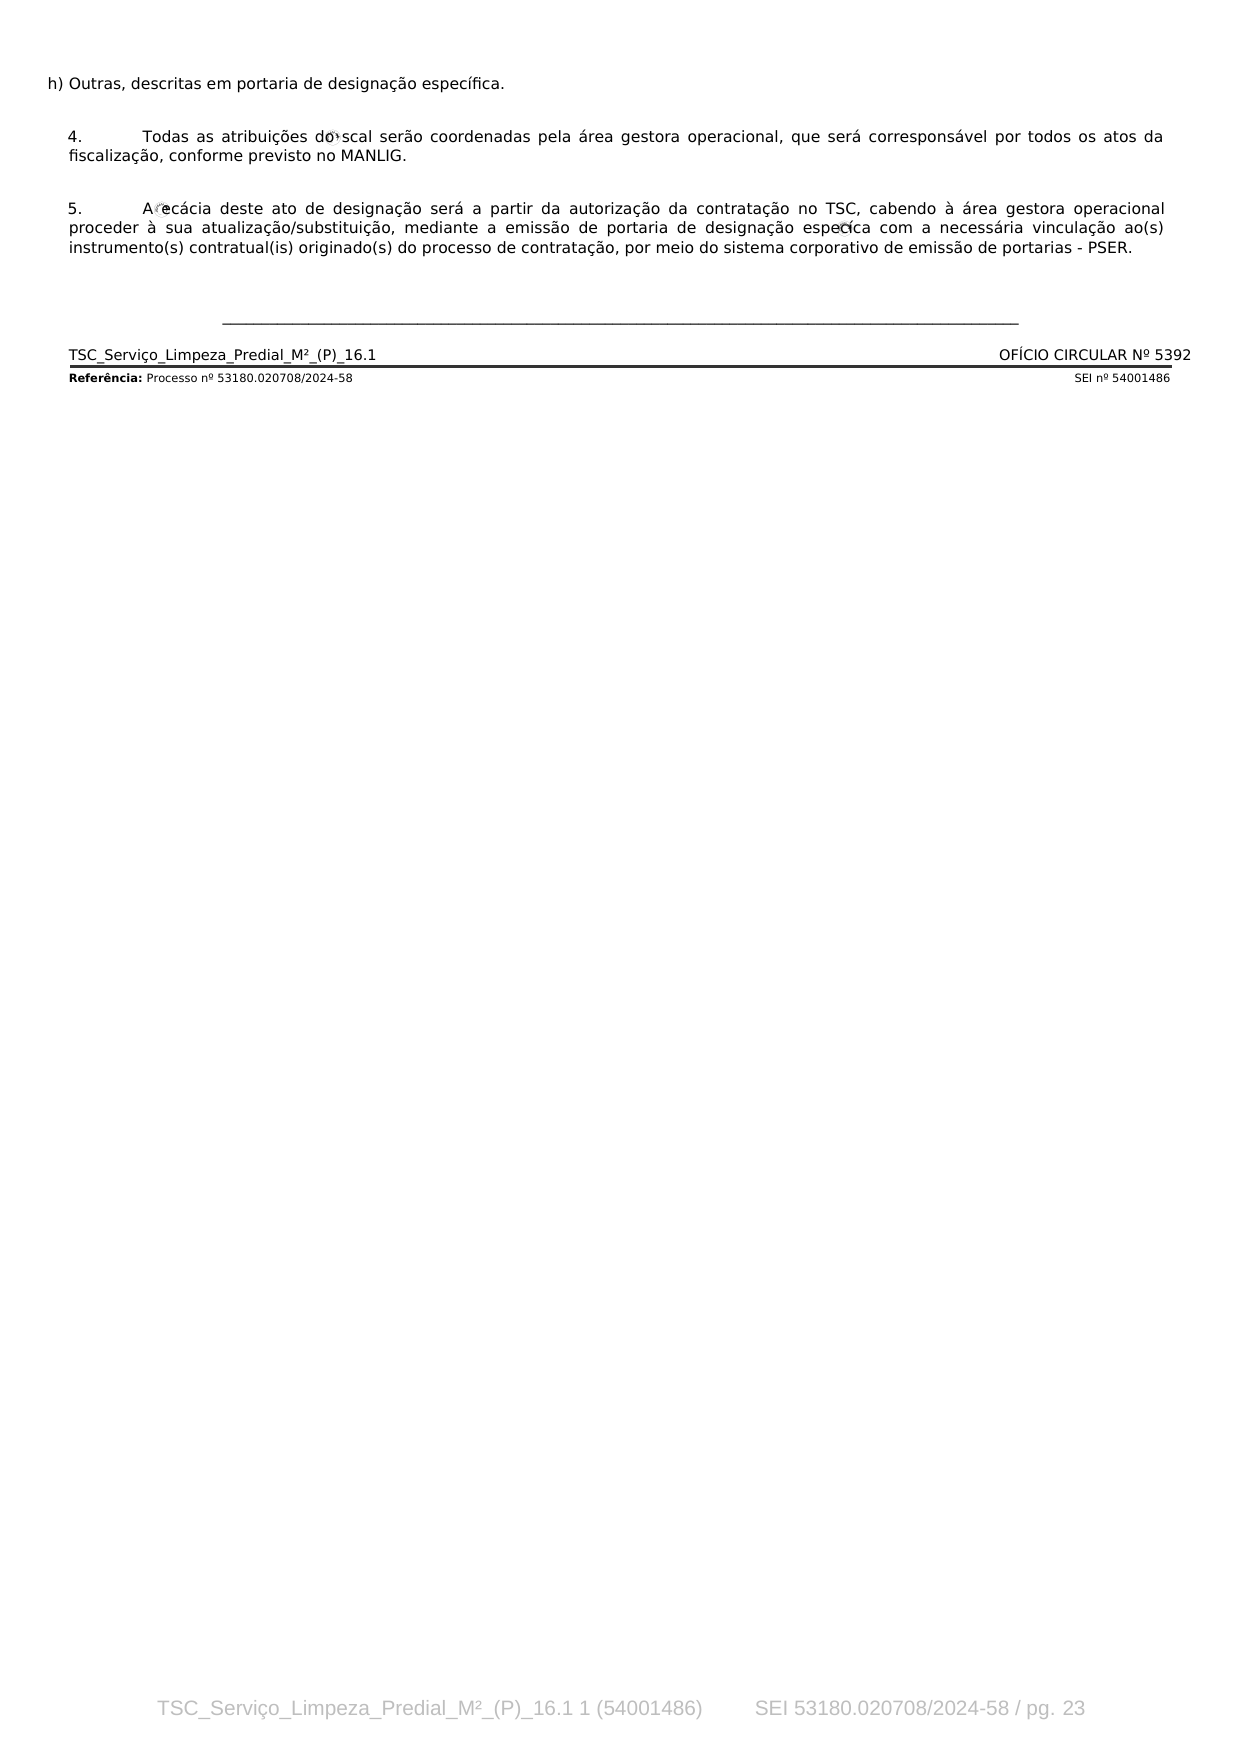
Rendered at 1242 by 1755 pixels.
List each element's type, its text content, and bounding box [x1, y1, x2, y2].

list Todas as atribuições do scal serão coordenadas pela área gestora operacional, que será corresponsável por todos os atos da fiscalização, conforme previsto no MANLIG. [67, 128, 1166, 165]
text ______________________________________________________________________________________________________ [150, 307, 1091, 326]
list Outras, descritas em portaria de designação específica. [47, 75, 1166, 93]
text Referência: Processo nº 53180.020708/2024-58 SEI nº 54001486 [68, 372, 1192, 385]
list A ecácia deste ato de designação será a partir da autorização da contratação no TSC, cabendo à área gestora operacional proceder à sua atualização/substituição, mediante a emissão de portaria de designação especíca com a necessária vinculação ao(s) instrumento(s) contratual(is) originado(s) do processo de contratação, por meio do sistema corporativo de emissão de portarias - PSER. [67, 200, 1166, 257]
text TSC_Serviço_Limpeza_Predial_M²_(P)_16.1 OFÍCIO CIRCULAR Nº 5392 [68, 346, 1192, 363]
